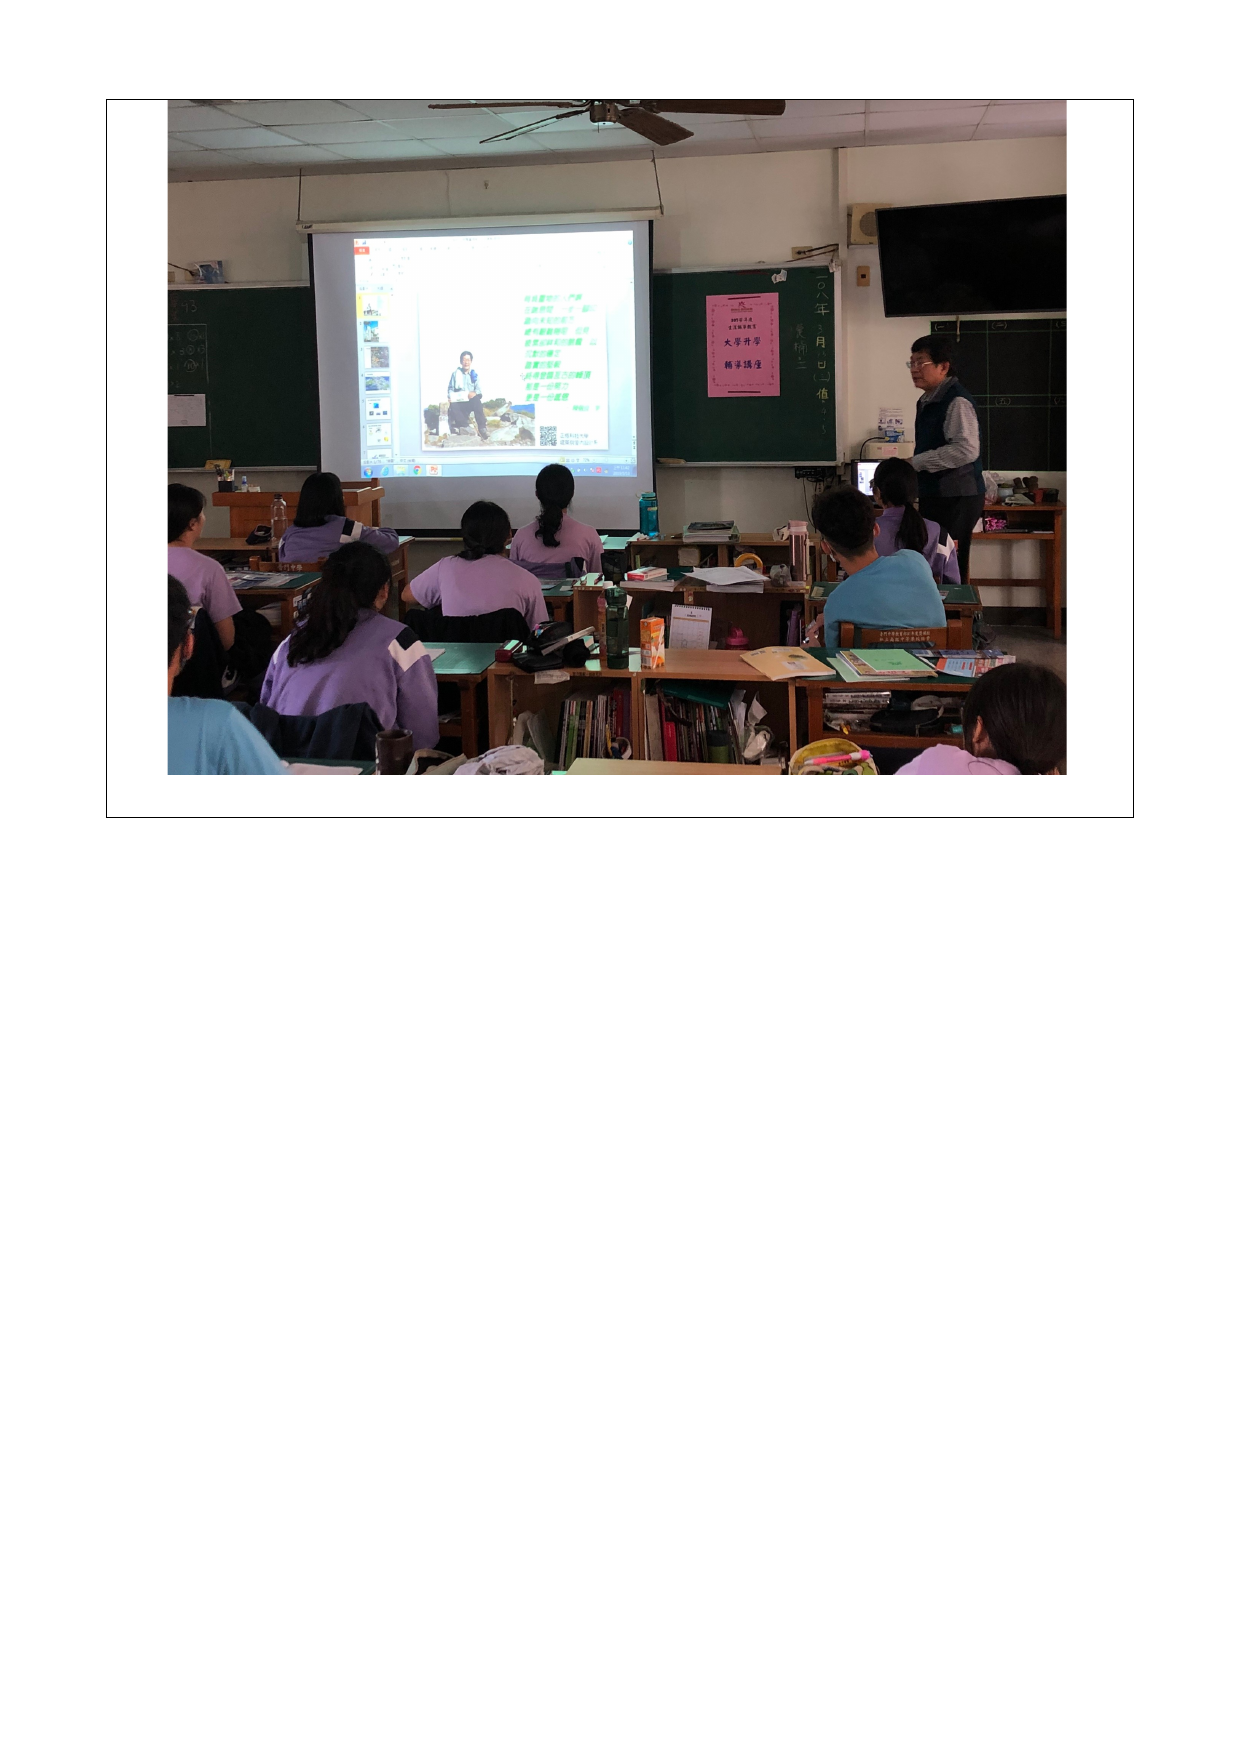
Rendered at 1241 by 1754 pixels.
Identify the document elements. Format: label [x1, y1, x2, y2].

picture [167, 100, 1067, 775]
table_cell [107, 100, 1133, 817]
